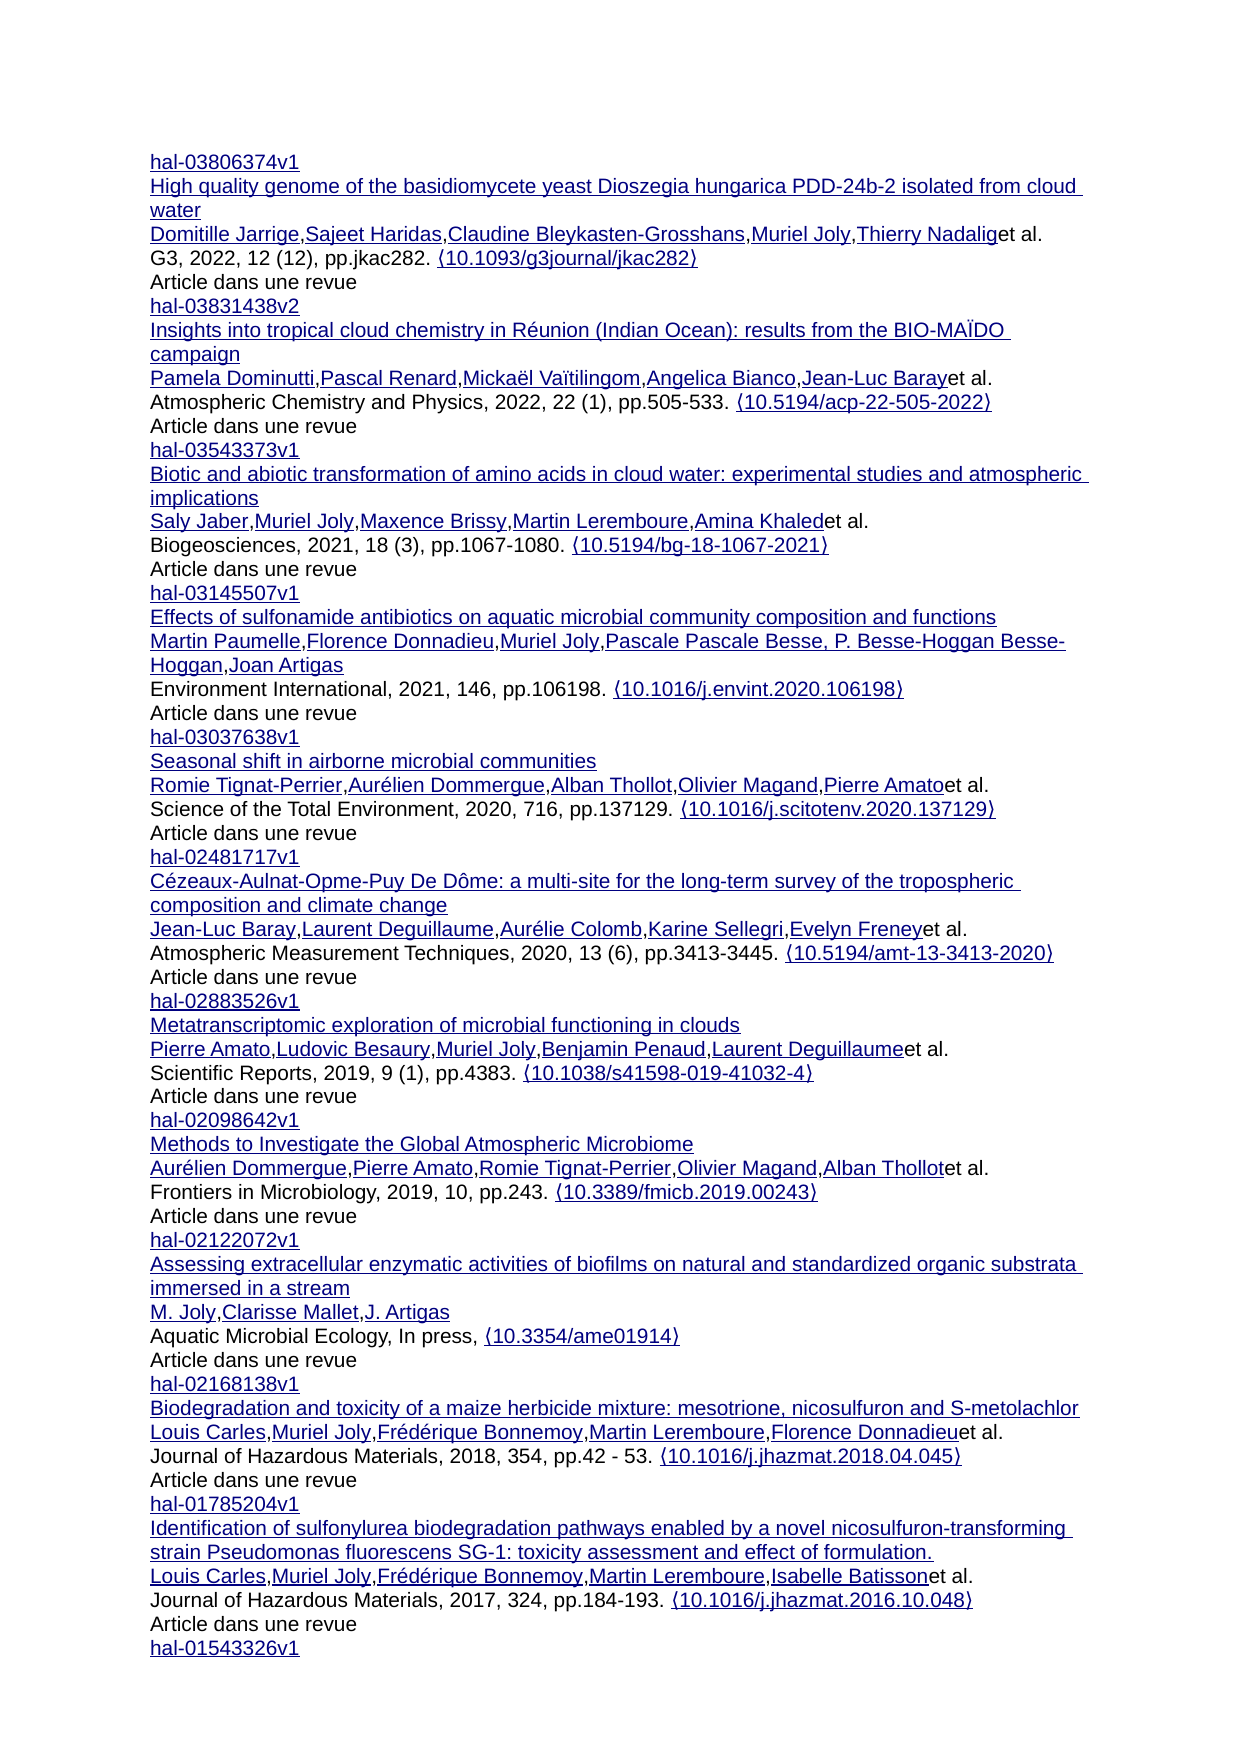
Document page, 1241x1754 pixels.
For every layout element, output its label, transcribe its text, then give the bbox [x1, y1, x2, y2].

table_cell Seasonal shift in airborne microbial communities Romie Tignat-Perrier,Aurélien Dommergue,Alban Thollot,Olivier Magand,Pierre Amatoet al. Science of the Total Environment, 2020, 716, pp.137129. ⟨10.1016/j.scitotenv.2020.137129⟩ Article dans une revue hal-02481717v1 [150, 749, 1090, 869]
table_cell Metatranscriptomic exploration of microbial functioning in clouds Pierre Amato,Ludovic Besaury,Muriel Joly,Benjamin Penaud,Laurent Deguillaumeet al. Scientific Reports, 2019, 9 (1), pp.4383. ⟨10.1038/s41598-019-41032-4⟩ Article dans une revue hal-02098642v1 [150, 1013, 1090, 1132]
table_cell Biodegradation and toxicity of a maize herbicide mixture: mesotrione, nicosulfuron and S-metolachlor Louis Carles,Muriel Joly,Frédérique Bonnemoy,Martin Leremboure,Florence Donnadieuet al. Journal of Hazardous Materials, 2018, 354, pp.42 - 53. ⟨10.1016/j.jhazmat.2018.04.045⟩ Article dans une revue hal-01785204v1 [150, 1396, 1090, 1516]
table_cell Effects of sulfonamide antibiotics on aquatic microbial community composition and functions Martin Paumelle,Florence Donnadieu,Muriel Joly,Pascale Pascale Besse, P. Besse-Hoggan Besse-Hoggan,Joan Artigas Environment International, 2021, 146, pp.106198. ⟨10.1016/j.envint.2020.106198⟩ Article dans une revue hal-03037638v1 [150, 605, 1090, 749]
table_cell Cézeaux-Aulnat-Opme-Puy De Dôme: a multi-site for the long-term survey of the tropospheric composition and climate change Jean-Luc Baray,Laurent Deguillaume,Aurélie Colomb,Karine Sellegri,Evelyn Freneyet al. Atmospheric Measurement Techniques, 2020, 13 (6), pp.3413-3445. ⟨10.5194/amt-13-3413-2020⟩ Article dans une revue hal-02883526v1 [150, 869, 1090, 1012]
table_cell Insights into tropical cloud chemistry in Réunion (Indian Ocean): results from the BIO-MAÏDO campaign Pamela Dominutti,Pascal Renard,Mickaël Vaïtilingom,Angelica Bianco,Jean-Luc Barayet al. Atmospheric Chemistry and Physics, 2022, 22 (1), pp.505-533. ⟨10.5194/acp-22-505-2022⟩ Article dans une revue hal-03543373v1 [150, 318, 1090, 461]
table_cell Identification of sulfonylurea biodegradation pathways enabled by a novel nicosulfuron-transforming strain Pseudomonas fluorescens SG-1: toxicity assessment and effect of formulation. Louis Carles,Muriel Joly,Frédérique Bonnemoy,Martin Leremboure,Isabelle Batissonet al. Journal of Hazardous Materials, 2017, 324, pp.184-193. ⟨10.1016/j.jhazmat.2016.10.048⟩ Article dans une revue hal-01543326v1 [150, 1516, 1090, 1659]
table_cell Methods to Investigate the Global Atmospheric Microbiome Aurélien Dommergue,Pierre Amato,Romie Tignat-Perrier,Olivier Magand,Alban Thollotet al. Frontiers in Microbiology, 2019, 10, pp.243. ⟨10.3389/fmicb.2019.00243⟩ Article dans une revue hal-02122072v1 [150, 1132, 1090, 1252]
table_cell Assessing extracellular enzymatic activities of biofilms on natural and standardized organic substrata immersed in a stream M. Joly,Clarisse Mallet,J. Artigas Aquatic Microbial Ecology, In press, ⟨10.3354/ame01914⟩ Article dans une revue hal-02168138v1 [150, 1252, 1090, 1396]
table_cell hal-03806374v1 [150, 150, 1090, 174]
table_cell High quality genome of the basidiomycete yeast Dioszegia hungarica PDD-24b-2 isolated from cloud water Domitille Jarrige,Sajeet Haridas,Claudine Bleykasten-Grosshans,Muriel Joly,Thierry Nadaliget al. G3, 2022, 12 (12), pp.jkac282. ⟨10.1093/g3journal/jkac282⟩ Article dans une revue hal-03831438v2 [150, 174, 1090, 318]
table_cell Biotic and abiotic transformation of amino acids in cloud water: experimental studies and atmospheric implications Saly Jaber,Muriel Joly,Maxence Brissy,Martin Leremboure,Amina Khaledet al. Biogeosciences, 2021, 18 (3), pp.1067-1080. ⟨10.5194/bg-18-1067-2021⟩ Article dans une revue hal-03145507v1 [150, 461, 1090, 605]
